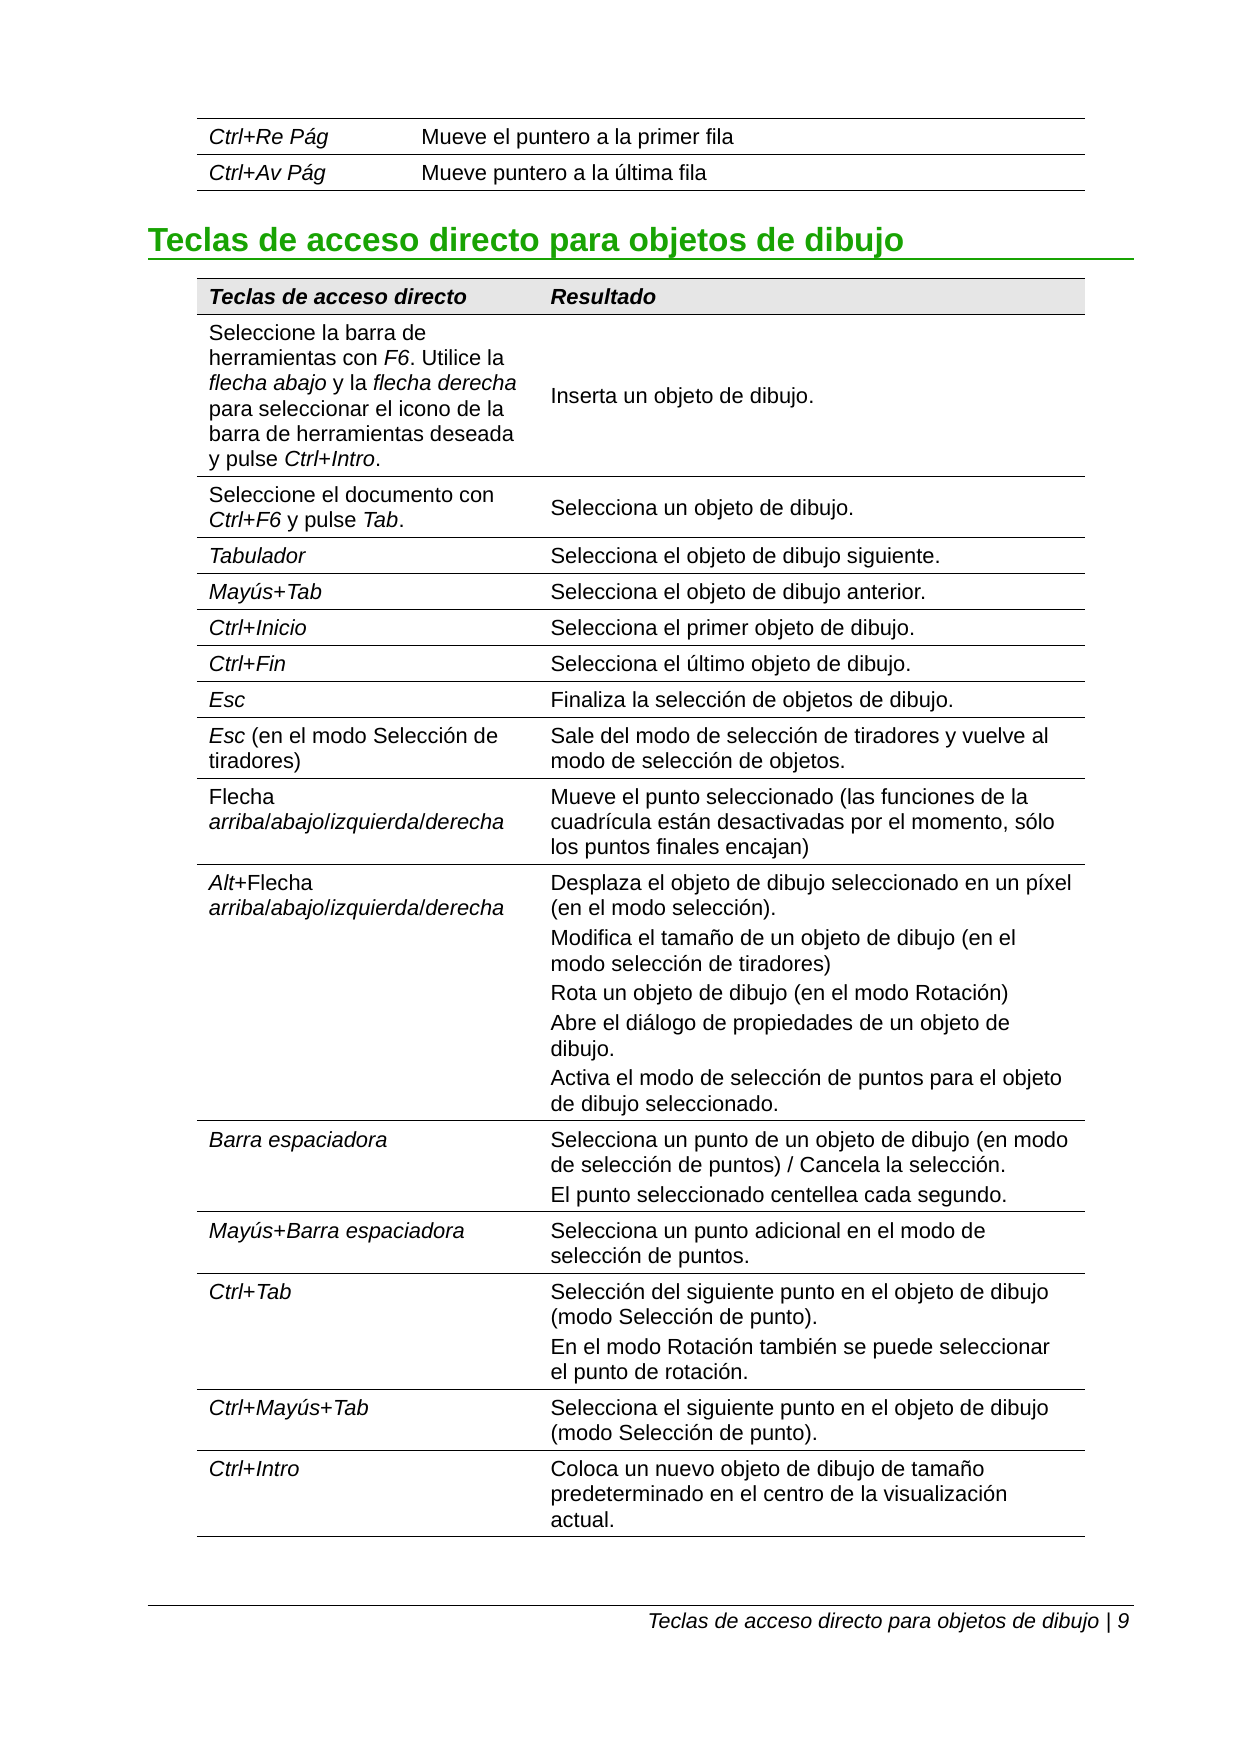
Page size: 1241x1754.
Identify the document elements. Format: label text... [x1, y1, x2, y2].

table_cell Selecciona el objeto de dibujo siguiente. [539, 538, 1085, 573]
table_cell Ctrl+Re Pág [197, 119, 409, 154]
table_cell Selecciona el primer objeto de dibujo. [539, 610, 1085, 645]
table_cell Ctrl+Av Pág [197, 155, 409, 190]
table_cell Mueve el puntero a la primer fila [410, 119, 1085, 154]
table_cell Mayús+Barra espaciadora [197, 1212, 539, 1273]
table_cell Alt+Flecha arriba/abajo/izquierda/derecha [197, 865, 539, 1120]
table_cell Selección del siguiente punto en el objeto de dibujo (modo Selección de punto). En el modo Rotación también se puede seleccionar el punto de rotación. [539, 1274, 1085, 1389]
table_header Resultado [539, 279, 1085, 314]
table_cell Flecha arriba/abajo/izquierda/derecha [197, 779, 539, 864]
table_cell Mueve puntero a la última fila [410, 155, 1085, 190]
table_cell Coloca un nuevo objeto de dibujo de tamaño predeterminado en el centro de la visualización actual. [539, 1451, 1085, 1536]
table_cell Selecciona el último objeto de dibujo. [539, 646, 1085, 681]
table_cell Sale del modo de selección de tiradores y vuelve al modo de selección de objetos. [539, 718, 1085, 778]
subtitle Teclas de acceso directo para objetos de dibujo [148, 219, 1134, 258]
table_cell Mueve el punto seleccionado (las funciones de la cuadrícula están desactivadas por el momento, sólo los puntos finales encajan) [539, 779, 1085, 864]
table_cell Ctrl+Intro [197, 1451, 539, 1536]
table_cell Esc [197, 682, 539, 717]
table_cell Selecciona un punto adicional en el modo de selección de puntos. [539, 1212, 1085, 1273]
table_cell Desplaza el objeto de dibujo seleccionado en un píxel (en el modo selección). Modifica el tamaño de un objeto de dibujo (en el modo selección de tiradores) Rota un objeto de dibujo (en el modo Rotación) Abre el diálogo de propiedades de un objeto de dibujo. Activa el modo de selección de puntos para el objeto de dibujo seleccionado. [539, 865, 1085, 1120]
table_cell Selecciona un punto de un objeto de dibujo (en modo de selección de puntos) / Cancela la selección. El punto seleccionado centellea cada segundo. [539, 1121, 1085, 1211]
table_cell Seleccione la barra de herramientas con F6. Utilice la flecha abajo y la flecha derecha para seleccionar el icono de la barra de herramientas deseada y pulse Ctrl+Intro. [197, 315, 539, 476]
table_cell Selecciona el objeto de dibujo anterior. [539, 574, 1085, 609]
table_cell Ctrl+Fin [197, 646, 539, 681]
table_cell Mayús+Tab [197, 574, 539, 609]
table_header Teclas de acceso directo [197, 279, 539, 314]
table_cell Finaliza la selección de objetos de dibujo. [539, 682, 1085, 717]
table_cell Ctrl+Mayús+Tab [197, 1390, 539, 1450]
table_cell Tabulador [197, 538, 539, 573]
table_cell Ctrl+Tab [197, 1274, 539, 1389]
table_cell Selecciona el siguiente punto en el objeto de dibujo (modo Selección de punto). [539, 1390, 1085, 1450]
table_cell Ctrl+Inicio [197, 610, 539, 645]
table_cell Esc (en el modo Selección de tiradores) [197, 718, 539, 778]
table_cell Barra espaciadora [197, 1121, 539, 1211]
table_cell Seleccione el documento con Ctrl+F6 y pulse Tab. [197, 477, 539, 537]
table_cell Inserta un objeto de dibujo. [539, 315, 1085, 476]
table_cell Selecciona un objeto de dibujo. [539, 477, 1085, 537]
